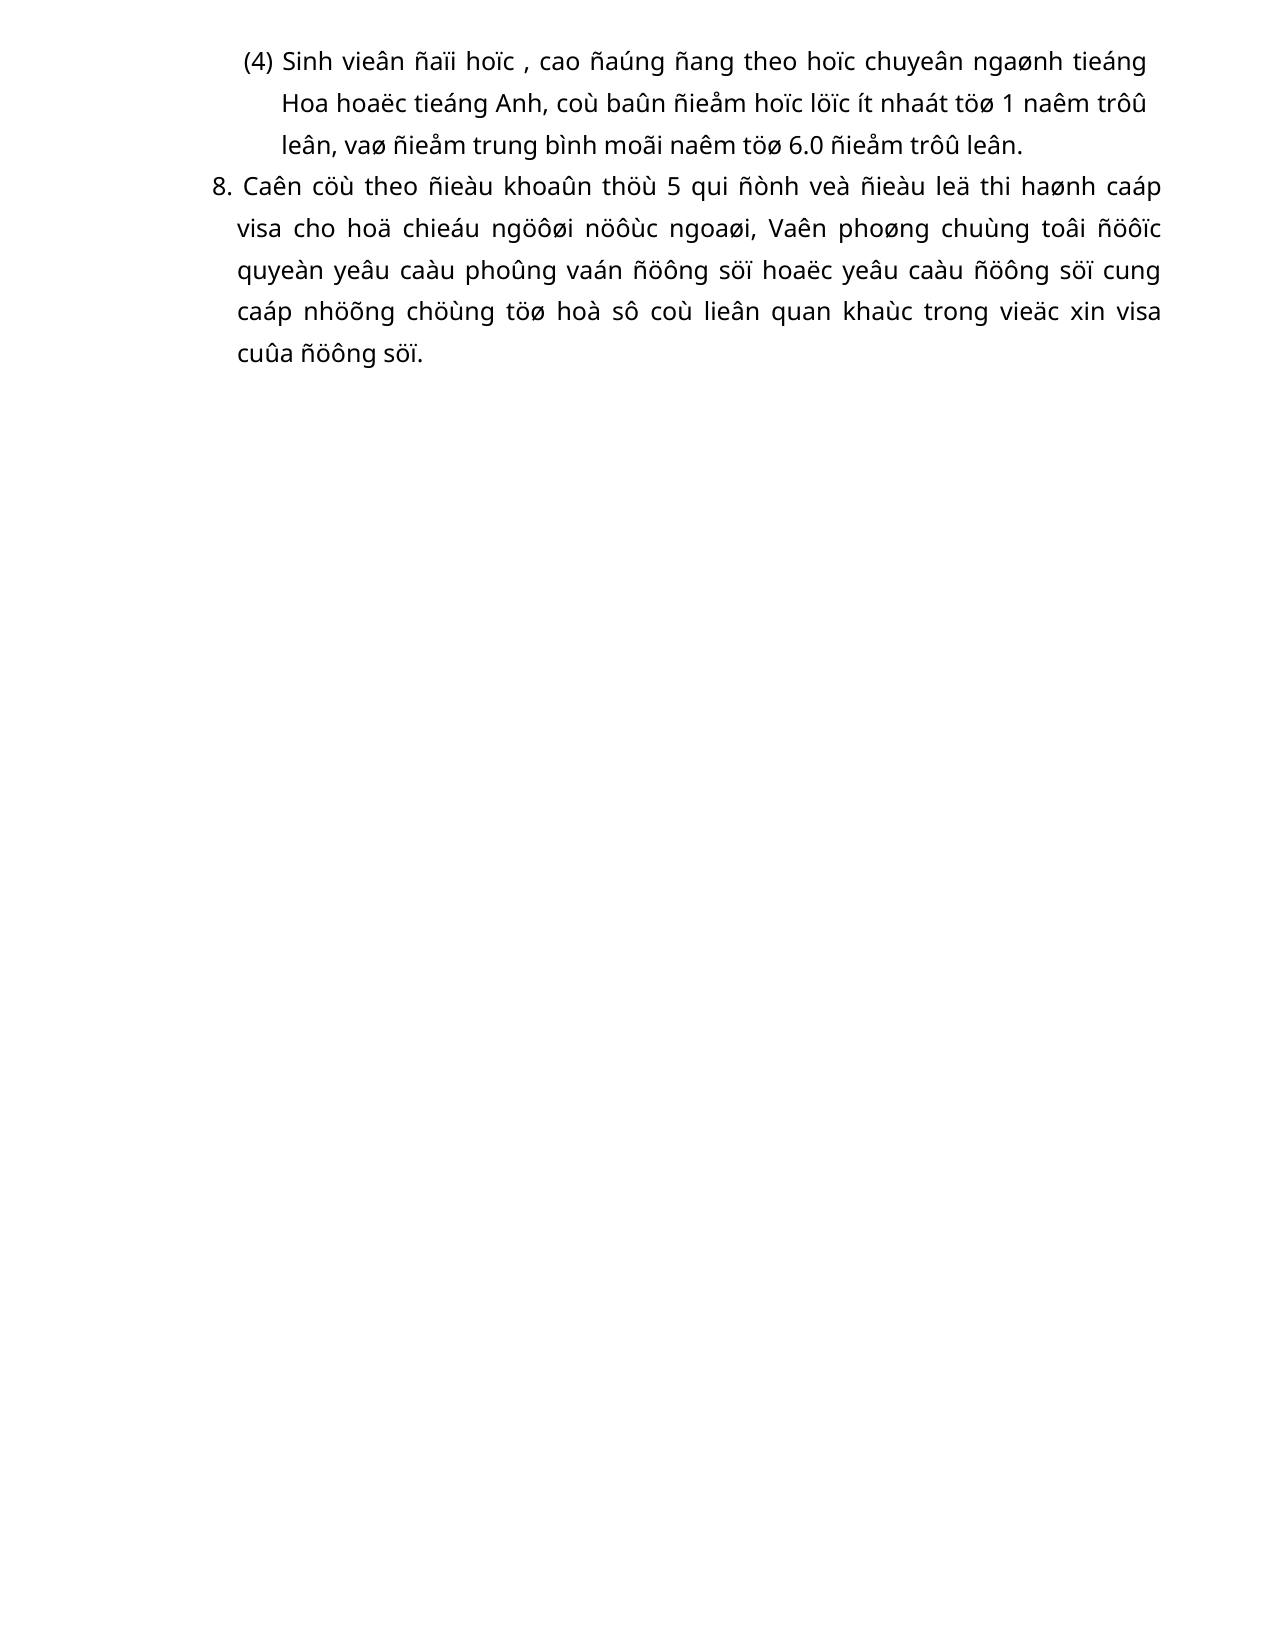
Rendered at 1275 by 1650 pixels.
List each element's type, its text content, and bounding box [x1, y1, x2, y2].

text 8. Caên cöù theo ñieàu khoaûn thöù 5 qui ñònh veà ñieàu leä thi haønh caáp visa cho hoä chieáu ngöôøi nöôùc ngoaøi, Vaên phoøng chuùng toâi ñöôïc quyeàn yeâu caàu phoûng vaán ñöông söï hoaëc yeâu caàu ñöông söï cung caáp nhöõng chöùng töø hoà sô coù lieân quan khaùc trong vieäc xin visa cuûa ñöông söï. [212, 162, 1162, 371]
text (4) Sinh vieân ñaïi hoïc , cao ñaúng ñang theo hoïc chuyeân ngaønh tieáng Hoa hoaëc tieáng Anh, coù baûn ñieåm hoïc löïc ít nhaát töø 1 naêm trôû leân, vaø ñieåm trung bình moãi naêm töø 6.0 ñieåm trôû leân. [244, 37, 1149, 162]
